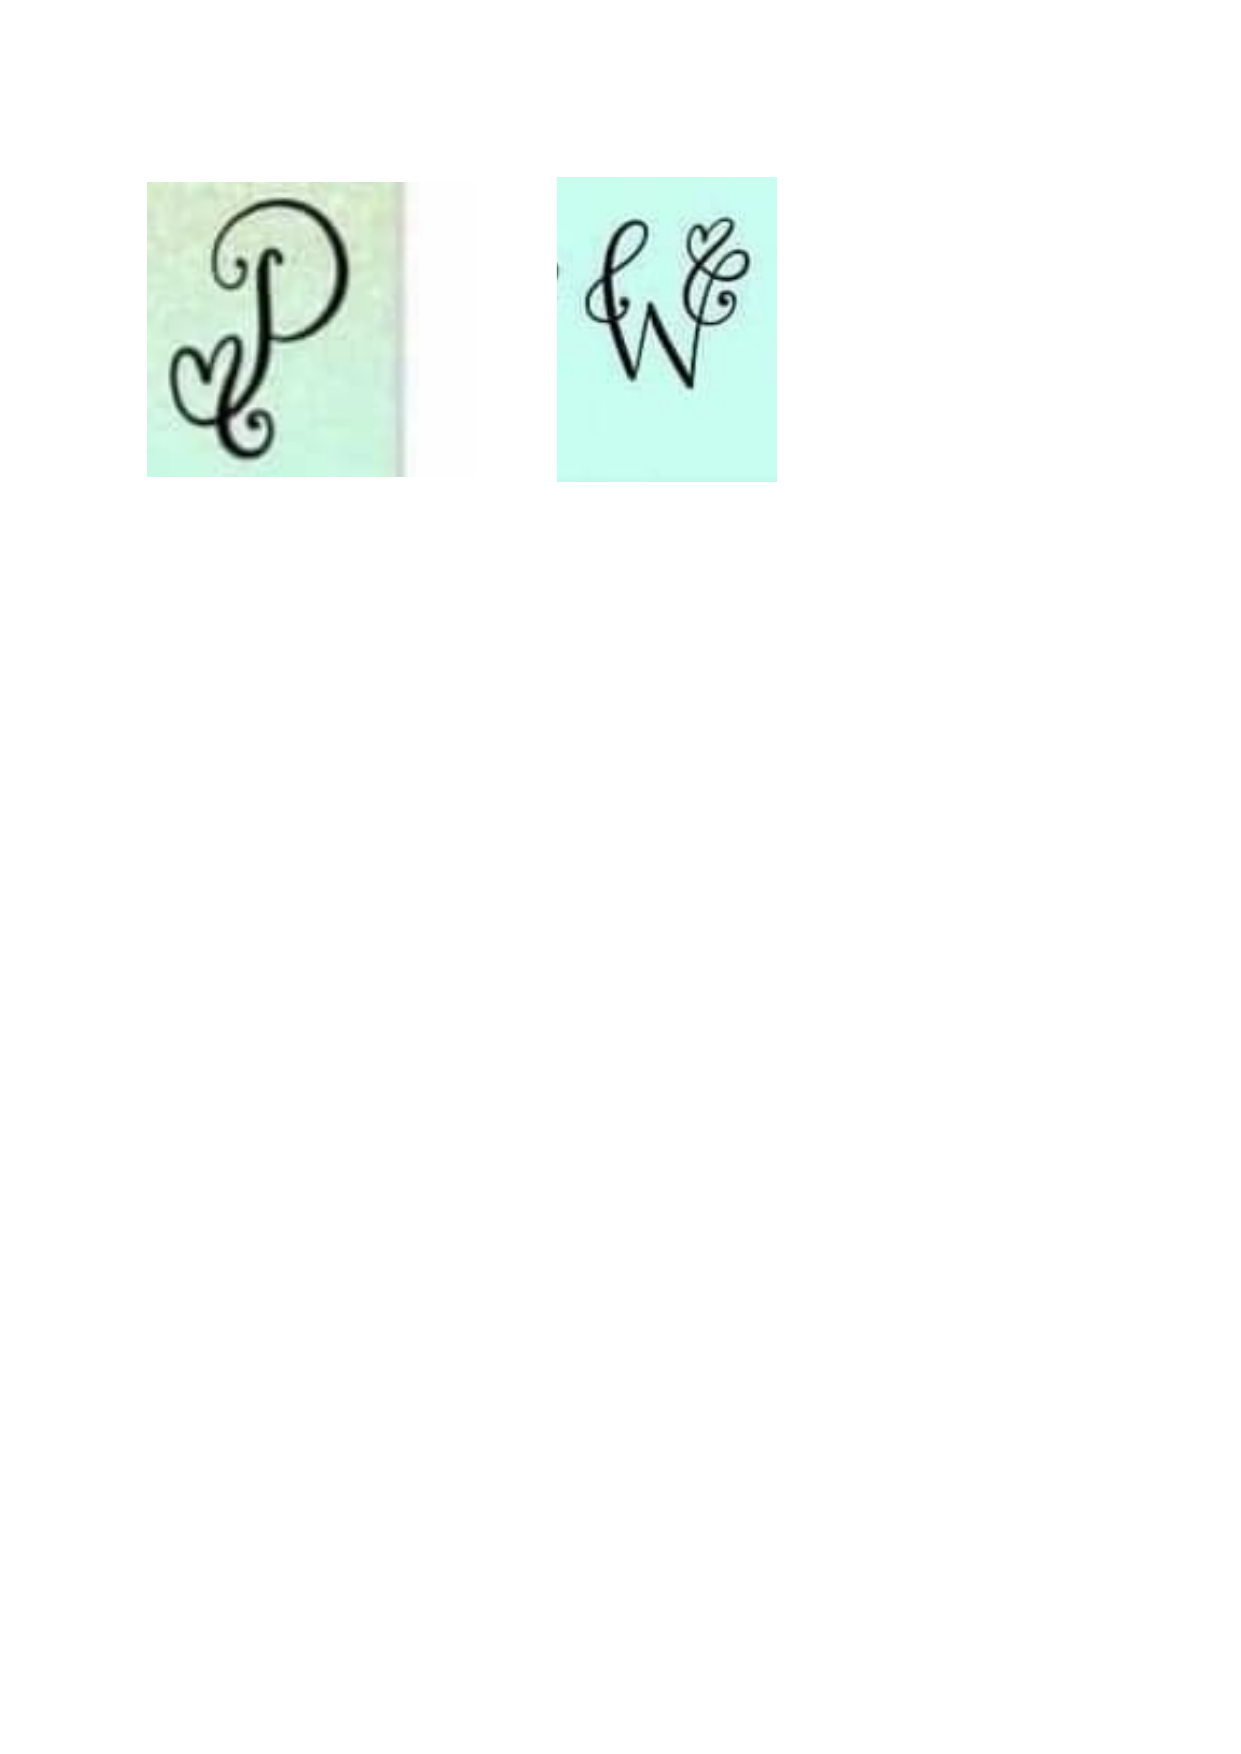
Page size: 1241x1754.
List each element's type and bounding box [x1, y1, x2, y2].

picture [556, 177, 778, 482]
picture [147, 182, 476, 477]
